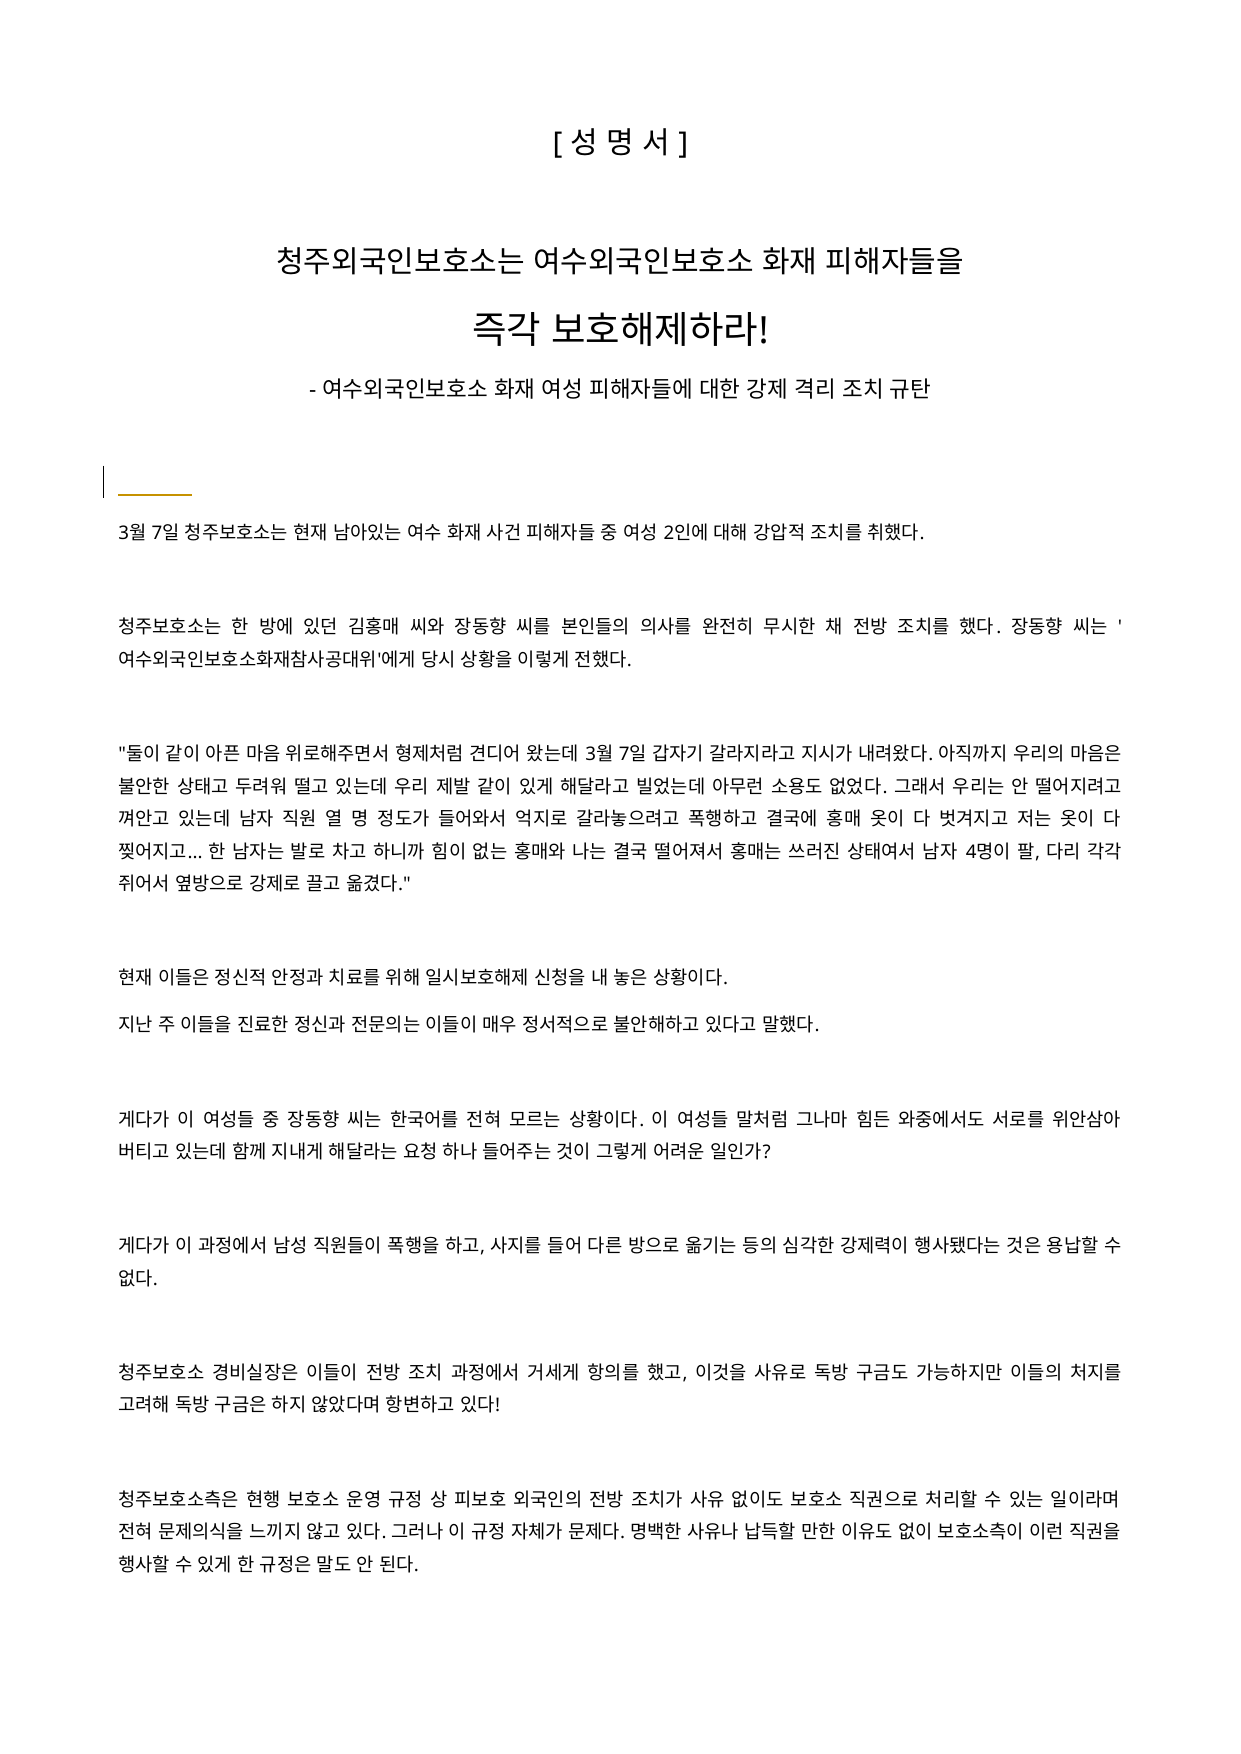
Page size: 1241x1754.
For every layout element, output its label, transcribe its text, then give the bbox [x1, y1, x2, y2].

text 게다가 이 여성들 중 장동향 씨는 한국어를 전혀 모르는 상황이다. 이 여성들 말처럼 그나마 힘든 와중에서도 서로를 위안삼아 버티고 있는데 함께 지내게 해달라는 요청 하나 들어주는 것이 그렇게 어려운 일인가? [118, 1099, 1122, 1164]
text 지난 주 이들을 진료한 정신과 전문의는 이들이 매우 정서적으로 불안해하고 있다고 말했다. [118, 1005, 1122, 1037]
text 즉각 보호해제하라! [118, 296, 1122, 354]
text 청주보호소 경비실장은 이들이 전방 조치 과정에서 거세게 항의를 했고, 이것을 사유로 독방 구금도 가능하지만 이들의 처지를 고려해 독방 구금은 하지 않았다며 항변하고 있다! [118, 1352, 1122, 1417]
text 청주보호소측은 현행 보호소 운영 규정 상 피보호 외국인의 전방 조치가 사유 없이도 보호소 직권으로 처리할 수 있는 일이라며 전혀 문제의식을 느끼지 않고 있다. 그러나 이 규정 자체가 문제다. 명백한 사유나 납득할 만한 이유도 없이 보호소측이 이런 직권을 행사할 수 있게 한 규정은 말도 안 된다. [118, 1479, 1122, 1576]
text 현재 이들은 정신적 안정과 치료를 위해 일시보호해제 신청을 내 놓은 상황이다. [118, 958, 1122, 990]
text - 여수외국인보호소 화재 여성 피해자들에 대한 강제 격리 조치 규탄 [118, 369, 1122, 404]
text "둘이 같이 아픈 마음 위로해주면서 형제처럼 견디어 왔는데 3월 7일 갑자기 갈라지라고 지시가 내려왔다. 아직까지 우리의 마음은 불안한 상태고 두려워 떨고 있는데 우리 제발 같이 있게 해달라고 빌었는데 아무런 소용도 없었다. 그래서 우리는 안 떨어지려고 껴안고 있는데 남자 직원 열 명 정도가 들어와서 억지로 갈라놓으려고 폭행하고 결국에 홍매 옷이 다 벗겨지고 저는 옷이 다 찢어지고... 한 남자는 발로 차고 하니까 힘이 없는 홍매와 나는 결국 떨어져서 홍매는 쓰러진 상태여서 남자 4명이 팔, 다리 각각 쥐어서 옆방으로 강제로 끌고 옮겼다." [118, 733, 1122, 896]
text 청주보호소는 한 방에 있던 김홍매 씨와 장동향 씨를 본인들의 의사를 완전히 무시한 채 전방 조치를 했다. 장동향 씨는 '여수외국인보호소화재참사공대위'에게 당시 상황을 이렇게 전했다. [118, 607, 1122, 672]
text 청주외국인보호소는 여수외국인보호소 화재 피해자들을 [118, 235, 1122, 281]
text [ 성 명 서 ] [118, 118, 1122, 162]
text 3월 7일 청주보호소는 현재 남아있는 여수 화재 사건 피해자들 중 여성 2인에 대해 강압적 조치를 취했다. [118, 513, 1122, 545]
text 게다가 이 과정에서 남성 직원들이 폭행을 하고, 사지를 들어 다른 방으로 옮기는 등의 심각한 강제력이 행사됐다는 것은 용납할 수 없다. [118, 1226, 1122, 1291]
